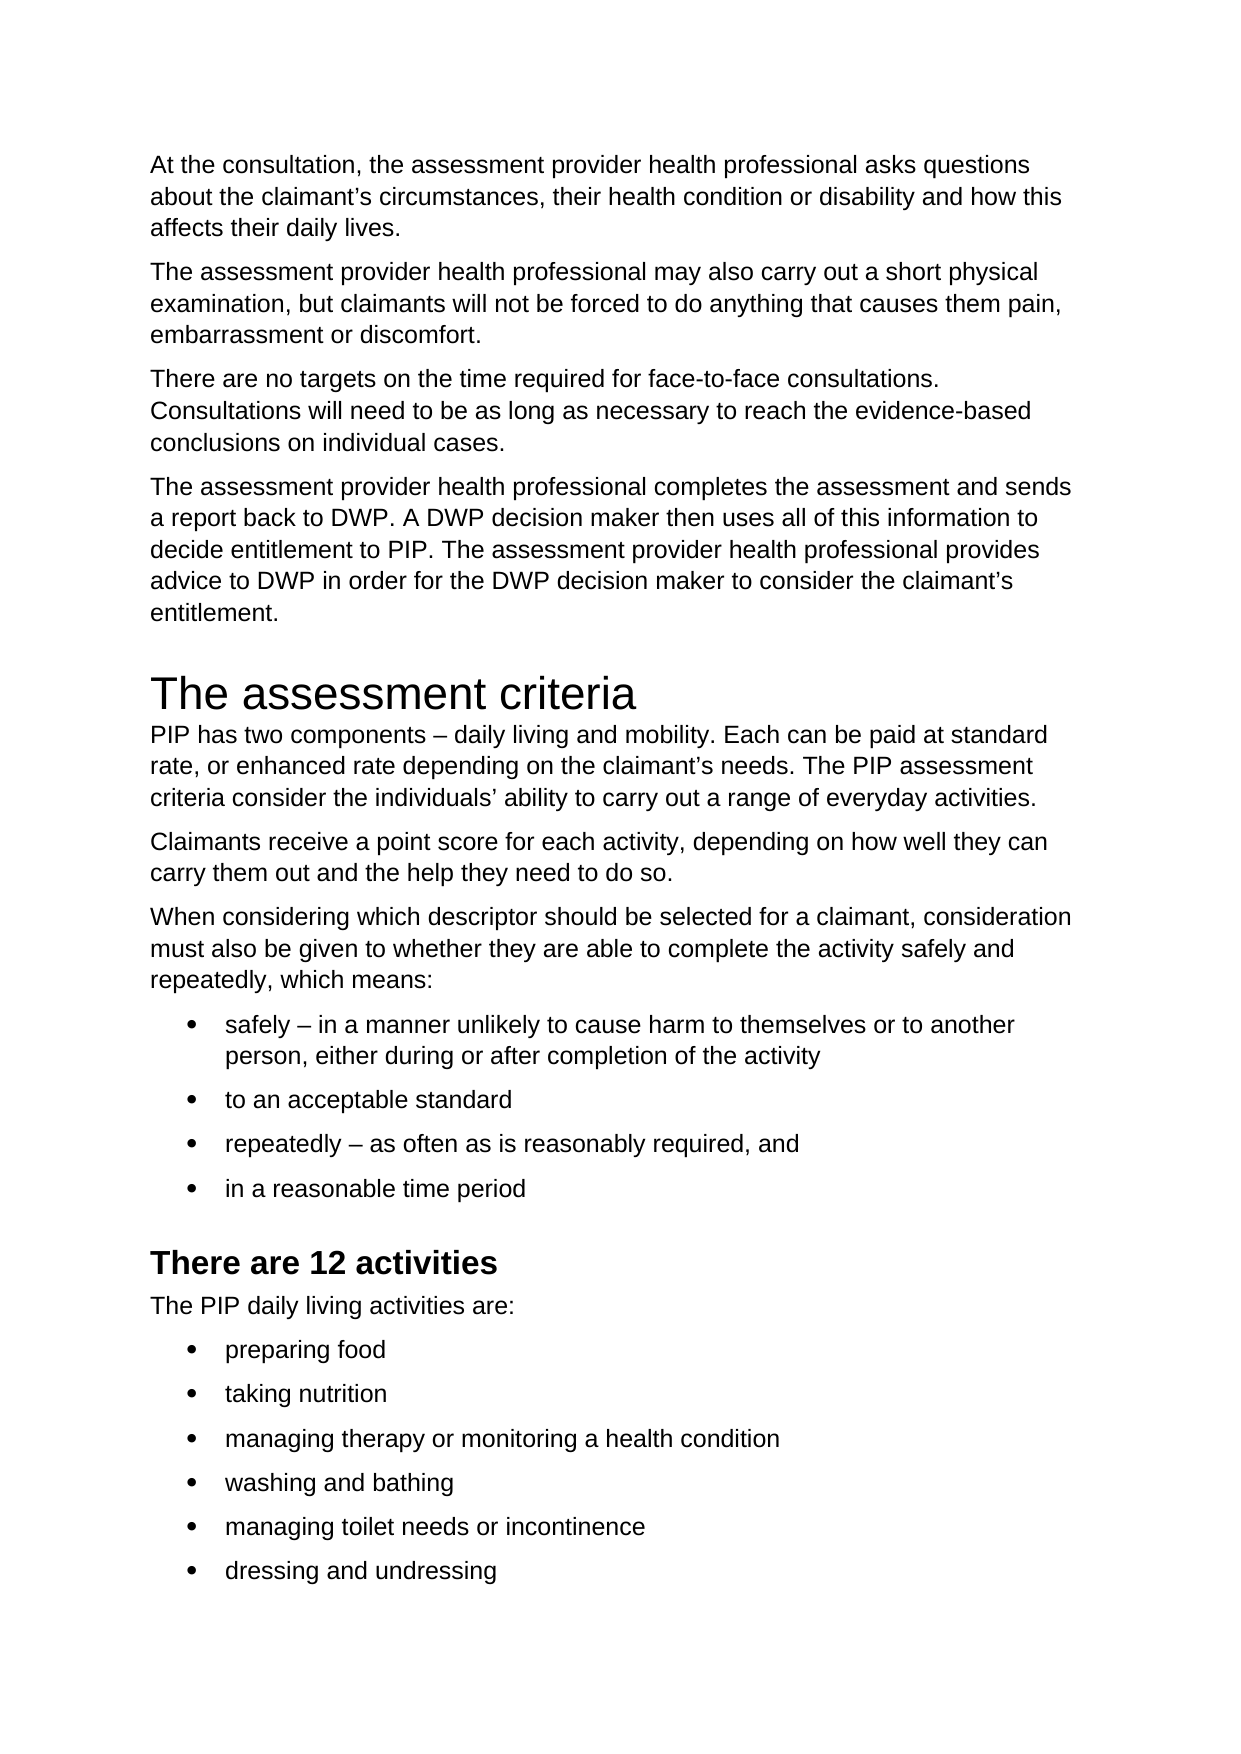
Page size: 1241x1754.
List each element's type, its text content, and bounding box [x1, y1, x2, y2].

list dressing and undressing [187, 1556, 1090, 1585]
list safely – in a manner unlikely to cause harm to themselves or to another person, either during or after completion of the activity [187, 1009, 1090, 1070]
text When considering which descriptor should be selected for a claimant, consideration must also be given to whether they are able to complete the activity safely and repeatedly, which means: [150, 902, 1090, 994]
list managing toilet needs or incontinence [187, 1512, 1090, 1541]
text The assessment provider health professional may also carry out a short physical examination, but claimants will not be forced to do anything that causes them pain, embarrassment or discomfort. [150, 257, 1090, 349]
list in a reasonable time period [187, 1174, 1090, 1202]
text PIP has two components – daily living and mobility. Each can be paid at standard rate, or enhanced rate depending on the claimant’s needs. The PIP assessment criteria consider the individuals’ ability to carry out a range of everyday activities. [150, 719, 1090, 811]
list repeatedly – as often as is reasonably required, and [187, 1129, 1090, 1158]
list washing and bathing [187, 1468, 1090, 1497]
list taking nutrition [187, 1379, 1090, 1408]
text The assessment provider health professional completes the assessment and sends a report back to DWP. A DWP decision maker then uses all of this information to decide entitlement to PIP. The assessment provider health professional provides advice to DWP in order for the DWP decision maker to consider the claimant’s entitlement. [150, 472, 1090, 627]
list managing therapy or monitoring a health condition [187, 1424, 1090, 1452]
subtitle There are 12 activities [150, 1243, 1090, 1281]
text There are no targets on the time required for face-to-face consultations. Consultations will need to be as long as necessary to reach the evidence-based conclusions on individual cases. [150, 364, 1090, 456]
text At the consultation, the assessment provider health professional asks questions about the claimant’s circumstances, their health condition or disability and how this affects their daily lives. [150, 150, 1090, 242]
list to an acceptable standard [187, 1085, 1090, 1114]
text The PIP daily living activities are: [150, 1291, 1090, 1320]
text Claimants receive a point score for each activity, depending on how well they can carry them out and the help they need to do so. [150, 827, 1090, 887]
list preparing food [187, 1335, 1090, 1364]
subtitle The assessment criteria [150, 667, 1090, 719]
